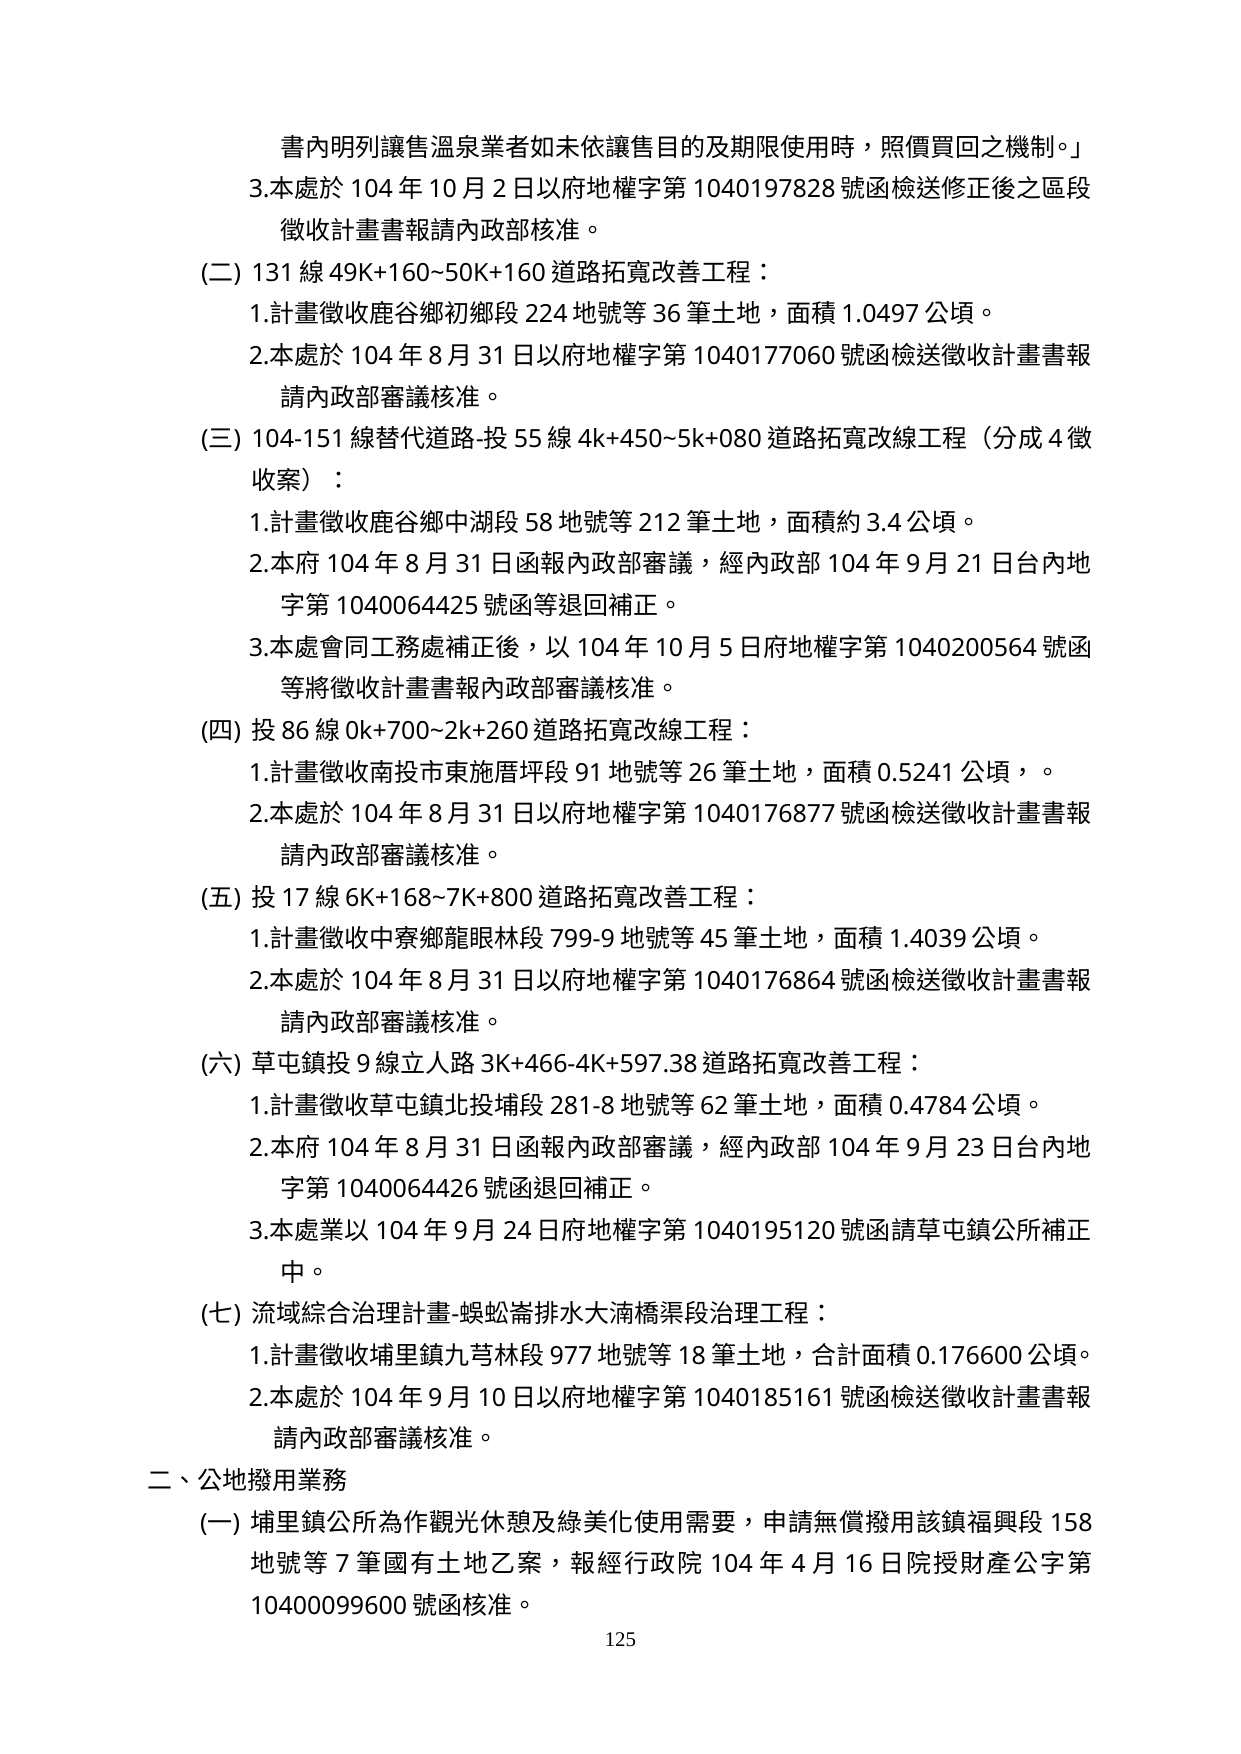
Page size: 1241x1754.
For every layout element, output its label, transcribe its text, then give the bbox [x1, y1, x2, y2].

list 104-151線替代道路-投55線4k+450~5k+080道路拓寬改線工程（分成4徵收案）： [201, 414, 1092, 498]
text 1.計畫徵收鹿谷鄉中湖段58地號等212筆土地，面積約3.4公頃。 [248, 498, 1092, 539]
list 流域綜合治理計畫-蜈蚣崙排水大湳橋渠段治理工程： [201, 1289, 1092, 1331]
text 1.計畫徵收鹿谷鄉初鄉段224地號等36筆土地，面積1.0497公頃。 [248, 289, 1092, 331]
text 1.計畫徵收南投市東施厝坪段91地號等26筆土地，面積0.5241公頃，。 [248, 748, 1092, 789]
text 3.本處業以104年9月24日府地權字第1040195120號函請草屯鎮公所補正中。 [248, 1206, 1092, 1289]
list 埔里鎮公所為作觀光休憩及綠美化使用需要，申請無償撥用該鎮福興段158地號等7筆國有土地乙案，報經行政院104年4月16日院授財產公字第10400099600號函核准。 [200, 1498, 1092, 1623]
list 草屯鎮投9線立人路3K+466-4K+597.38道路拓寬改善工程： [201, 1039, 1092, 1081]
text 2.本處於104年9月10日以府地權字第1040185161號函檢送徵收計畫書報請內政部審議核准。 [248, 1373, 1092, 1456]
text 2.內政部104年9月30日內授中辦地字第1041308407號函轉該部104年9月9日土地徵收審議小組第89次會議討論決議如下：「一、准予區段徵收。二、區段徵收計畫書所列財務計畫，請南投縣政府依委員意見檢核修正後重新報請本部核定，免再提會討論。三、為確保廬山溫泉業者於專案讓售後一定期間內建築使用，請南投縣政府未來報核專案讓售計畫時，應於計畫書內明列讓售溫泉業者如未依讓售目的及期限使用時，照價買回之機制。」。 [248, 123, 1092, 164]
text 2.本府104年8月31日函報內政部審議，經內政部104年9月21日台內地字第1040064425號函等退回補正。 [248, 539, 1092, 623]
text 2.本處於104年8月31日以府地權字第1040176877號函檢送徵收計畫書報請內政部審議核准。 [248, 789, 1092, 873]
text 1.計畫徵收草屯鎮北投埔段281-8地號等62筆土地，面積0.4784公頃。 [248, 1081, 1092, 1123]
text 2.本處於104年8月31日以府地權字第1040176864號函檢送徵收計畫書報請內政部審議核准。 [248, 956, 1092, 1039]
text 3.本處於104年10月2日以府地權字第1040197828號函檢送修正後之區段徵收計畫書報請內政部核准。 [248, 164, 1092, 248]
list 131線49K+160~50K+160道路拓寬改善工程： [201, 248, 1092, 289]
list 投17線6K+168~7K+800道路拓寬改善工程： [201, 873, 1092, 914]
text 1.計畫徵收中寮鄉龍眼林段799-9地號等45筆土地，面積1.4039公頃。 [248, 914, 1092, 956]
text 2.本府104年8月31日函報內政部審議，經內政部104年9月23日台內地字第1040064426號函退回補正。 [248, 1123, 1092, 1206]
text 二、公地撥用業務 [148, 1456, 1092, 1498]
text 2.本處於104年8月31日以府地權字第1040177060號函檢送徵收計畫書報請內政部審議核准。 [248, 331, 1092, 414]
list 投86線0k+700~2k+260道路拓寬改線工程： [201, 706, 1092, 748]
text 3.本處會同工務處補正後，以104年10月5日府地權字第1040200564號函等將徵收計畫書報內政部審議核准。 [248, 623, 1092, 706]
text 1.計畫徵收埔里鎮九芎林段977地號等18筆土地，合計面積0.176600公頃。 [248, 1331, 1092, 1373]
